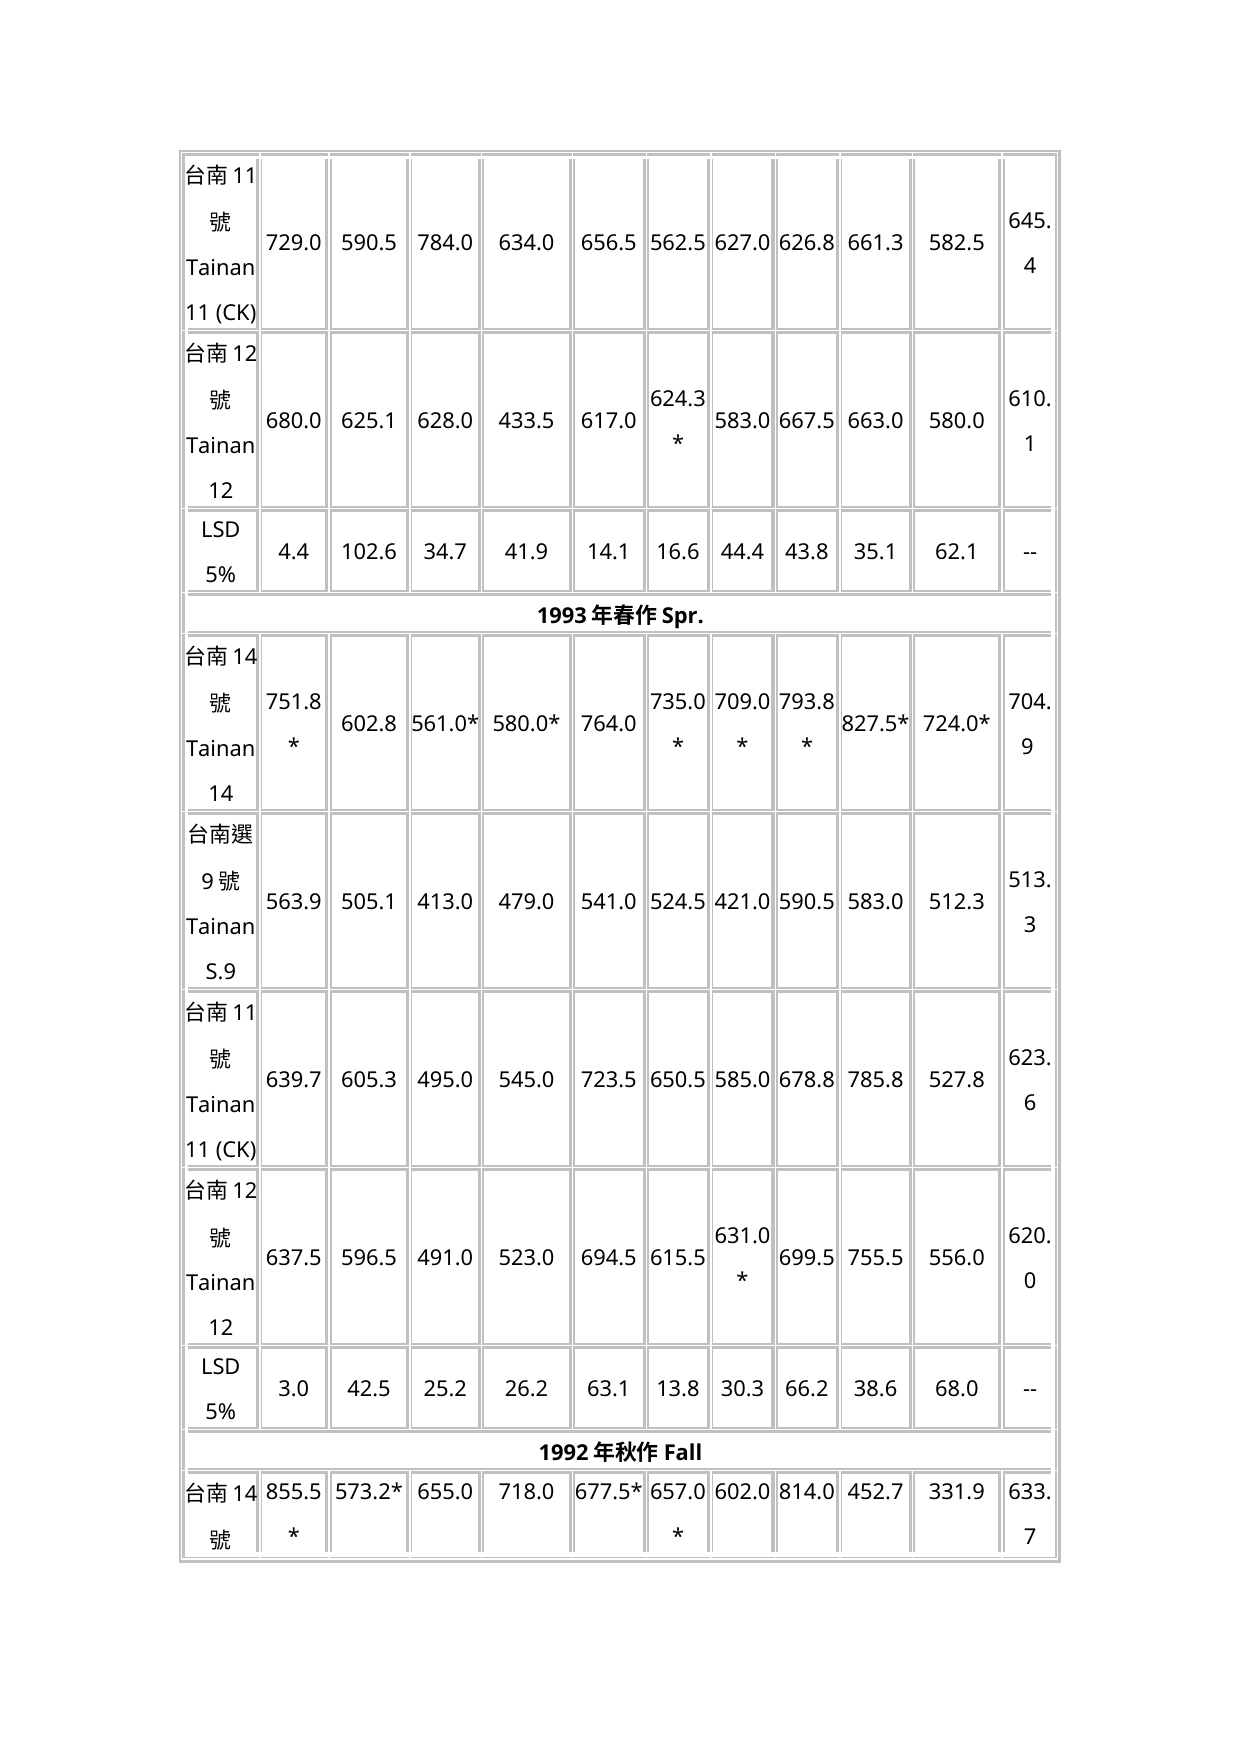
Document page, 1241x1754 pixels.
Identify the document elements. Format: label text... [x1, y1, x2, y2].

table_cell 590.5 [328, 152, 409, 328]
table_cell 582.5 [912, 152, 1001, 328]
table_cell 639.7 [262, 993, 325, 1165]
table_cell 13.8 [649, 1349, 707, 1427]
table_cell 580.0 [915, 334, 998, 506]
table_cell 26.2 [484, 1349, 569, 1427]
table_cell 680.0 [262, 334, 325, 506]
table_cell 677.5* [572, 1470, 646, 1557]
table_cell 14.1 [575, 512, 643, 590]
table_cell 512.3 [915, 815, 998, 987]
table_cell 585.0 [713, 993, 771, 1165]
table_cell 43.8 [778, 512, 836, 590]
table_cell 16.6 [649, 512, 707, 590]
table_cell 610.1 [1001, 328, 1058, 506]
table_cell 709.0* [713, 637, 771, 809]
table_cell 627.0 [710, 152, 774, 328]
table_cell 590.5 [778, 815, 836, 987]
table_cell 694.5 [575, 1171, 643, 1343]
table_cell 573.2* [328, 1470, 409, 1557]
table_cell 626.8 [775, 152, 839, 328]
table_cell 541.0 [575, 815, 643, 987]
table_cell 台南11號 Tainan 11 (CK) [182, 987, 259, 1165]
table_cell 413.0 [412, 815, 478, 987]
table_cell 755.5 [842, 1171, 909, 1343]
table_cell 602.0 [710, 1470, 774, 1557]
table_cell 3.0 [262, 1349, 325, 1427]
table_cell 421.0 [713, 815, 771, 987]
table_cell 561.0* [412, 637, 478, 809]
table_cell 615.5 [649, 1171, 707, 1343]
table_cell 602.8 [332, 637, 406, 809]
table_cell 35.1 [842, 512, 909, 590]
table_cell 102.6 [332, 512, 406, 590]
table_cell 4.4 [262, 512, 325, 590]
table_cell 台南14號 Tainan 14 [182, 631, 259, 809]
table_cell 625.1 [332, 334, 406, 506]
table_cell 814.0 [775, 1470, 839, 1557]
table_cell 433.5 [484, 334, 569, 506]
table_cell 650.5 [649, 993, 707, 1165]
table_cell 台南12號 Tainan 12 [182, 328, 259, 506]
table_cell 1993年春作 Spr. [182, 590, 1058, 631]
table_cell 63.1 [575, 1349, 643, 1427]
table_cell 台南14號 [182, 1468, 259, 1557]
table_cell 1992年秋作 Fall [182, 1427, 1058, 1468]
table_cell 523.0 [484, 1171, 569, 1343]
table_cell 583.0 [842, 815, 909, 987]
table_cell 331.9 [912, 1470, 1001, 1557]
table_cell 62.1 [915, 512, 998, 590]
table_cell 663.0 [842, 334, 909, 506]
table_cell 624.3* [649, 334, 707, 506]
table_cell 44.4 [713, 512, 771, 590]
table_cell 台南選9號 Tainan S.9 [182, 809, 259, 987]
table_cell 656.5 [572, 152, 646, 328]
table_cell -- [1001, 1343, 1058, 1427]
table_cell 617.0 [575, 334, 643, 506]
table_cell 785.8 [842, 993, 909, 1165]
table_cell 台南12號 Tainan 12 [182, 1165, 259, 1343]
table_cell 513.3 [1001, 809, 1058, 987]
table_cell 623.6 [1001, 987, 1058, 1165]
table_cell 667.5 [778, 334, 836, 506]
table_cell 751.8* [262, 637, 325, 809]
table_cell 545.0 [484, 993, 569, 1165]
table_cell 479.0 [484, 815, 569, 987]
table_cell 605.3 [332, 993, 406, 1165]
table_cell 38.6 [842, 1349, 909, 1427]
table_cell 645.4 [1001, 152, 1058, 328]
table_cell 505.1 [332, 815, 406, 987]
table_cell 台南11號 Tainan 11 (CK) [185, 156, 259, 328]
table_cell 491.0 [412, 1171, 478, 1343]
table_cell 596.5 [332, 1171, 406, 1343]
table_cell 764.0 [575, 637, 643, 809]
table_cell 723.5 [575, 993, 643, 1165]
table_cell 661.3 [839, 152, 912, 328]
table_cell 699.5 [778, 1171, 836, 1343]
table_cell 580.0* [484, 637, 569, 809]
table_cell 637.5 [262, 1171, 325, 1343]
table_cell 704.9 [1001, 631, 1058, 809]
table_cell 563.9 [262, 815, 325, 987]
table_cell 729.0 [259, 152, 328, 328]
table_cell 556.0 [915, 1171, 998, 1343]
table_cell 631.0* [713, 1171, 771, 1343]
table_cell 784.0 [409, 152, 481, 328]
table_cell 41.9 [484, 512, 569, 590]
table_cell 562.5 [646, 152, 710, 328]
table_cell 524.5 [649, 815, 707, 987]
table_cell 628.0 [412, 334, 478, 506]
table_cell 718.0 [481, 1470, 572, 1557]
table_cell 34.7 [412, 512, 478, 590]
table_cell 42.5 [332, 1349, 406, 1427]
table_cell 633.7 [1001, 1468, 1058, 1557]
table_cell 657.0* [646, 1470, 710, 1557]
table_cell LSD 5% [182, 1343, 259, 1427]
table_cell LSD 5% [182, 506, 259, 590]
table_cell 827.5* [842, 637, 909, 809]
table_cell 25.2 [412, 1349, 478, 1427]
table_cell 452.7 [839, 1470, 912, 1557]
table_cell 655.0 [409, 1470, 481, 1557]
table_cell 793.8* [778, 637, 836, 809]
table_cell 66.2 [778, 1349, 836, 1427]
table_cell 724.0* [915, 637, 998, 809]
table_cell 678.8 [778, 993, 836, 1165]
table_cell 855.5* [259, 1470, 328, 1557]
table_cell -- [1001, 506, 1058, 590]
table_cell 634.0 [481, 152, 572, 328]
table_cell 30.3 [713, 1349, 771, 1427]
table_cell 527.8 [915, 993, 998, 1165]
table_cell 620.0 [1001, 1165, 1058, 1343]
table_cell 583.0 [713, 334, 771, 506]
table_cell 735.0* [649, 637, 707, 809]
table_cell 68.0 [915, 1349, 998, 1427]
table_cell 495.0 [412, 993, 478, 1165]
